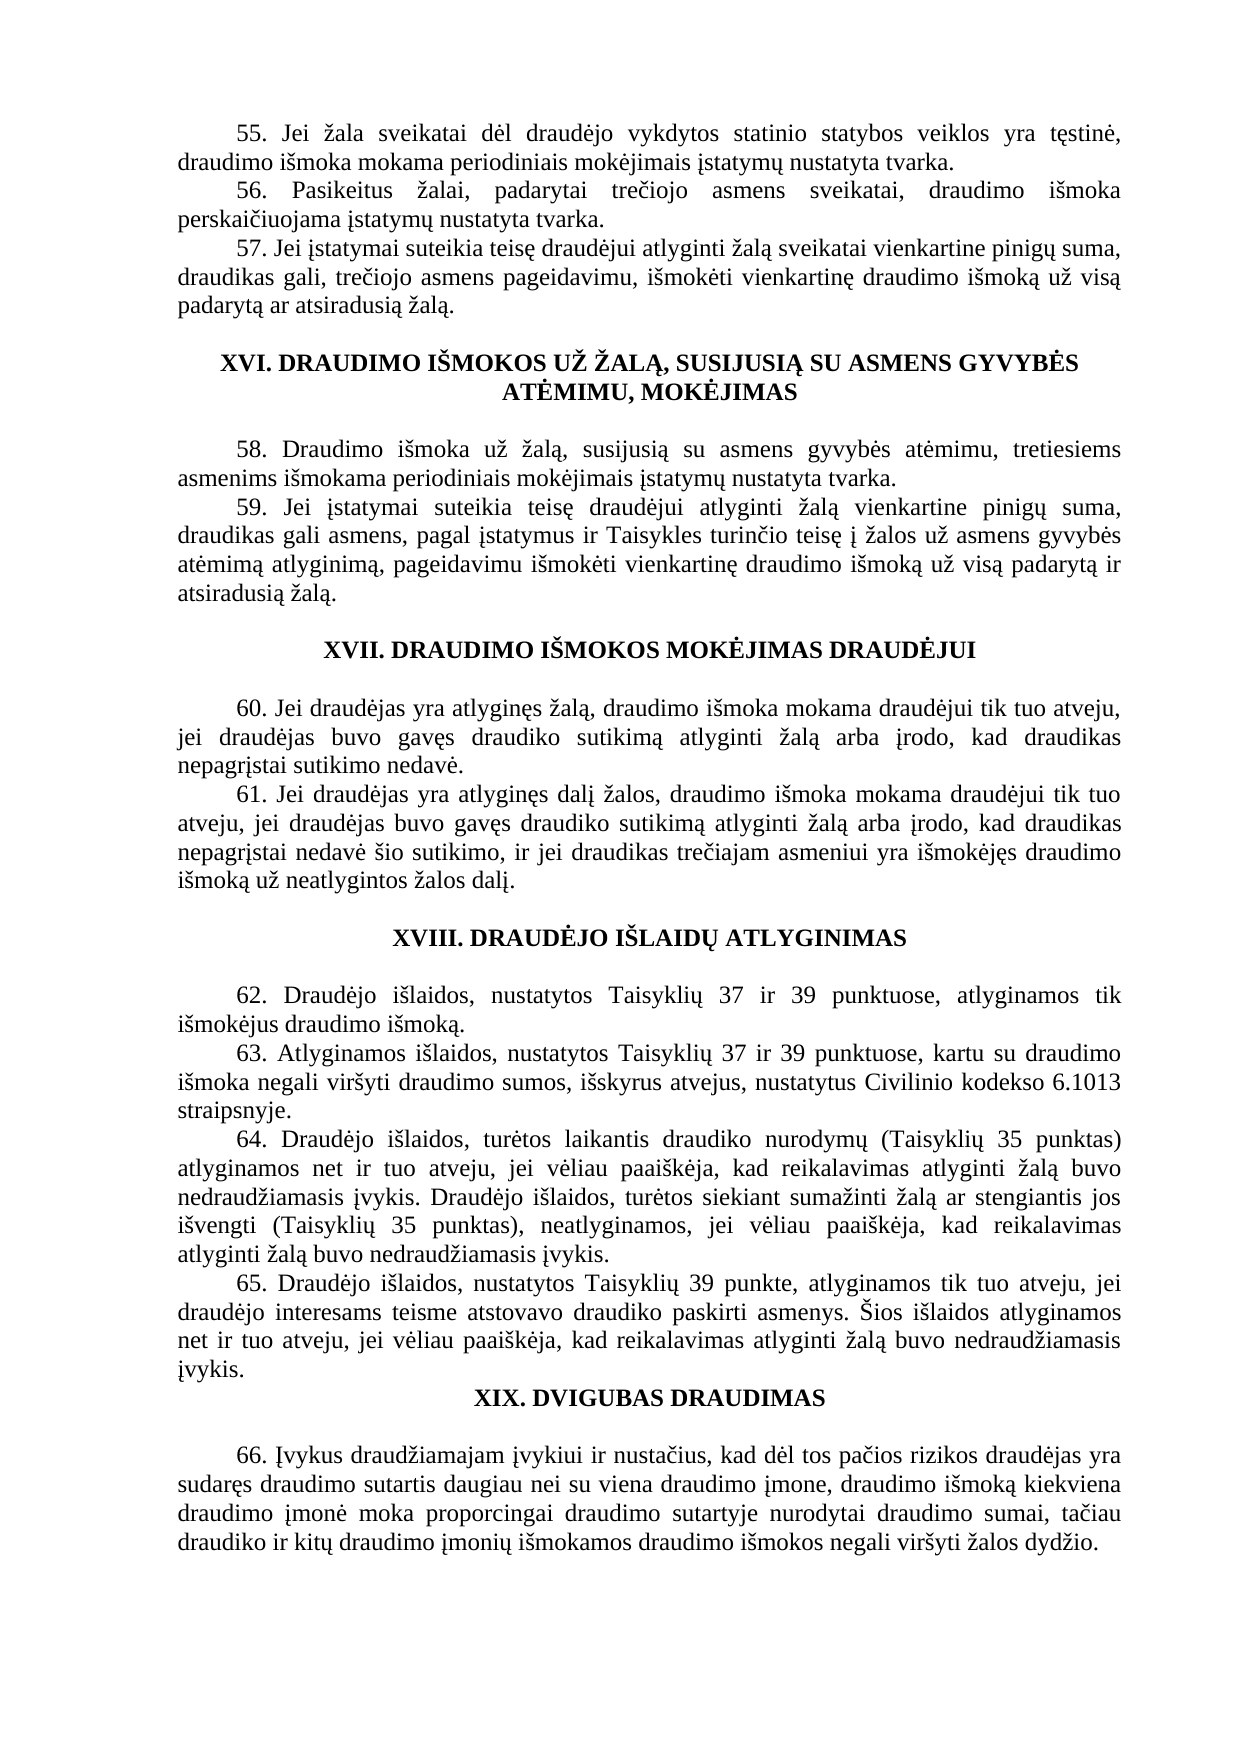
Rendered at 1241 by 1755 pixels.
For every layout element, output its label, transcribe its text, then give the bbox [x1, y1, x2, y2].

text 65. Draudėjo išlaidos, nustatytos Taisyklių 39 punkte, atlyginamos tik tuo atveju, jei draudėjo interesams teisme atstovavo draudiko paskirti asmenys. Šios išlaidos atlyginamos net ir tuo atveju, jei vėliau paaiškėja, kad reikalavimas atlyginti žalą buvo nedraudžiamasis įvykis. [177, 1268, 1122, 1383]
text XVIII. DRAUDĖJO IŠLAIDŲ ATLYGINIMAS [177, 923, 1122, 952]
text 63. Atlyginamos išlaidos, nustatytos Taisyklių 37 ir 39 punktuose, kartu su draudimo išmoka negali viršyti draudimo sumos, išskyrus atvejus, nustatytus Civilinio kodekso 6.1013 straipsnyje. [177, 1038, 1122, 1124]
text XVI. DRAUDIMO IŠMOKOS UŽ ŽALĄ, SUSIJUSIĄ SU ASMENS GYVYBĖS ATĖMIMU, MOKĖJIMAS [177, 348, 1122, 406]
text 58. Draudimo išmoka už žalą, susijusią su asmens gyvybės atėmimu, tretiesiems asmenims išmokama periodiniais mokėjimais įstatymų nustatyta tvarka. [177, 434, 1122, 492]
text 64. Draudėjo išlaidos, turėtos laikantis draudiko nurodymų (Taisyklių 35 punktas) atlyginamos net ir tuo atveju, jei vėliau paaiškėja, kad reikalavimas atlyginti žalą buvo nedraudžiamasis įvykis. Draudėjo išlaidos, turėtos siekiant sumažinti žalą ar stengiantis jos išvengti (Taisyklių 35 punktas), neatlyginamos, jei vėliau paaiškėja, kad reikalavimas atlyginti žalą buvo nedraudžiamasis įvykis. [177, 1124, 1122, 1268]
text XVII. DRAUDIMO IŠMOKOS MOKĖJIMAS DRAUDĖJUI [177, 636, 1122, 664]
text 57. Jei įstatymai suteikia teisę draudėjui atlyginti žalą sveikatai vienkartine pinigų suma, draudikas gali, trečiojo asmens pageidavimu, išmokėti vienkartinę draudimo išmoką už visą padarytą ar atsiradusią žalą. [177, 233, 1122, 319]
text 60. Jei draudėjas yra atlyginęs žalą, draudimo išmoka mokama draudėjui tik tuo atveju, jei draudėjas buvo gavęs draudiko sutikimą atlyginti žalą arba įrodo, kad draudikas nepagrįstai sutikimo nedavė. [177, 693, 1122, 779]
text 62. Draudėjo išlaidos, nustatytos Taisyklių 37 ir 39 punktuose, atlyginamos tik išmokėjus draudimo išmoką. [177, 981, 1122, 1038]
text 61. Jei draudėjas yra atlyginęs dalį žalos, draudimo išmoka mokama draudėjui tik tuo atveju, jei draudėjas buvo gavęs draudiko sutikimą atlyginti žalą arba įrodo, kad draudikas nepagrįstai nedavė šio sutikimo, ir jei draudikas trečiajam asmeniui yra išmokėjęs draudimo išmoką už neatlygintos žalos dalį. [177, 779, 1122, 894]
text 59. Jei įstatymai suteikia teisę draudėjui atlyginti žalą vienkartine pinigų suma, draudikas gali asmens, pagal įstatymus ir Taisykles turinčio teisę į žalos už asmens gyvybės atėmimą atlyginimą, pageidavimu išmokėti vienkartinę draudimo išmoką už visą padarytą ir atsiradusią žalą. [177, 492, 1122, 607]
text 66. Įvykus draudžiamajam įvykiui ir nustačius, kad dėl tos pačios rizikos draudėjas yra sudaręs draudimo sutartis daugiau nei su viena draudimo įmone, draudimo išmoką kiekviena draudimo įmonė moka proporcingai draudimo sutartyje nurodytai draudimo sumai, tačiau draudiko ir kitų draudimo įmonių išmokamos draudimo išmokos negali viršyti žalos dydžio. [177, 1441, 1122, 1556]
text 56. Pasikeitus žalai, padarytai trečiojo asmens sveikatai, draudimo išmoka perskaičiuojama įstatymų nustatyta tvarka. [177, 176, 1122, 233]
text 55. Jei žala sveikatai dėl draudėjo vykdytos statinio statybos veiklos yra tęstinė, draudimo išmoka mokama periodiniais mokėjimais įstatymų nustatyta tvarka. [177, 118, 1122, 176]
text XIX. DVIGUBAS DRAUDIMAS [177, 1383, 1122, 1412]
